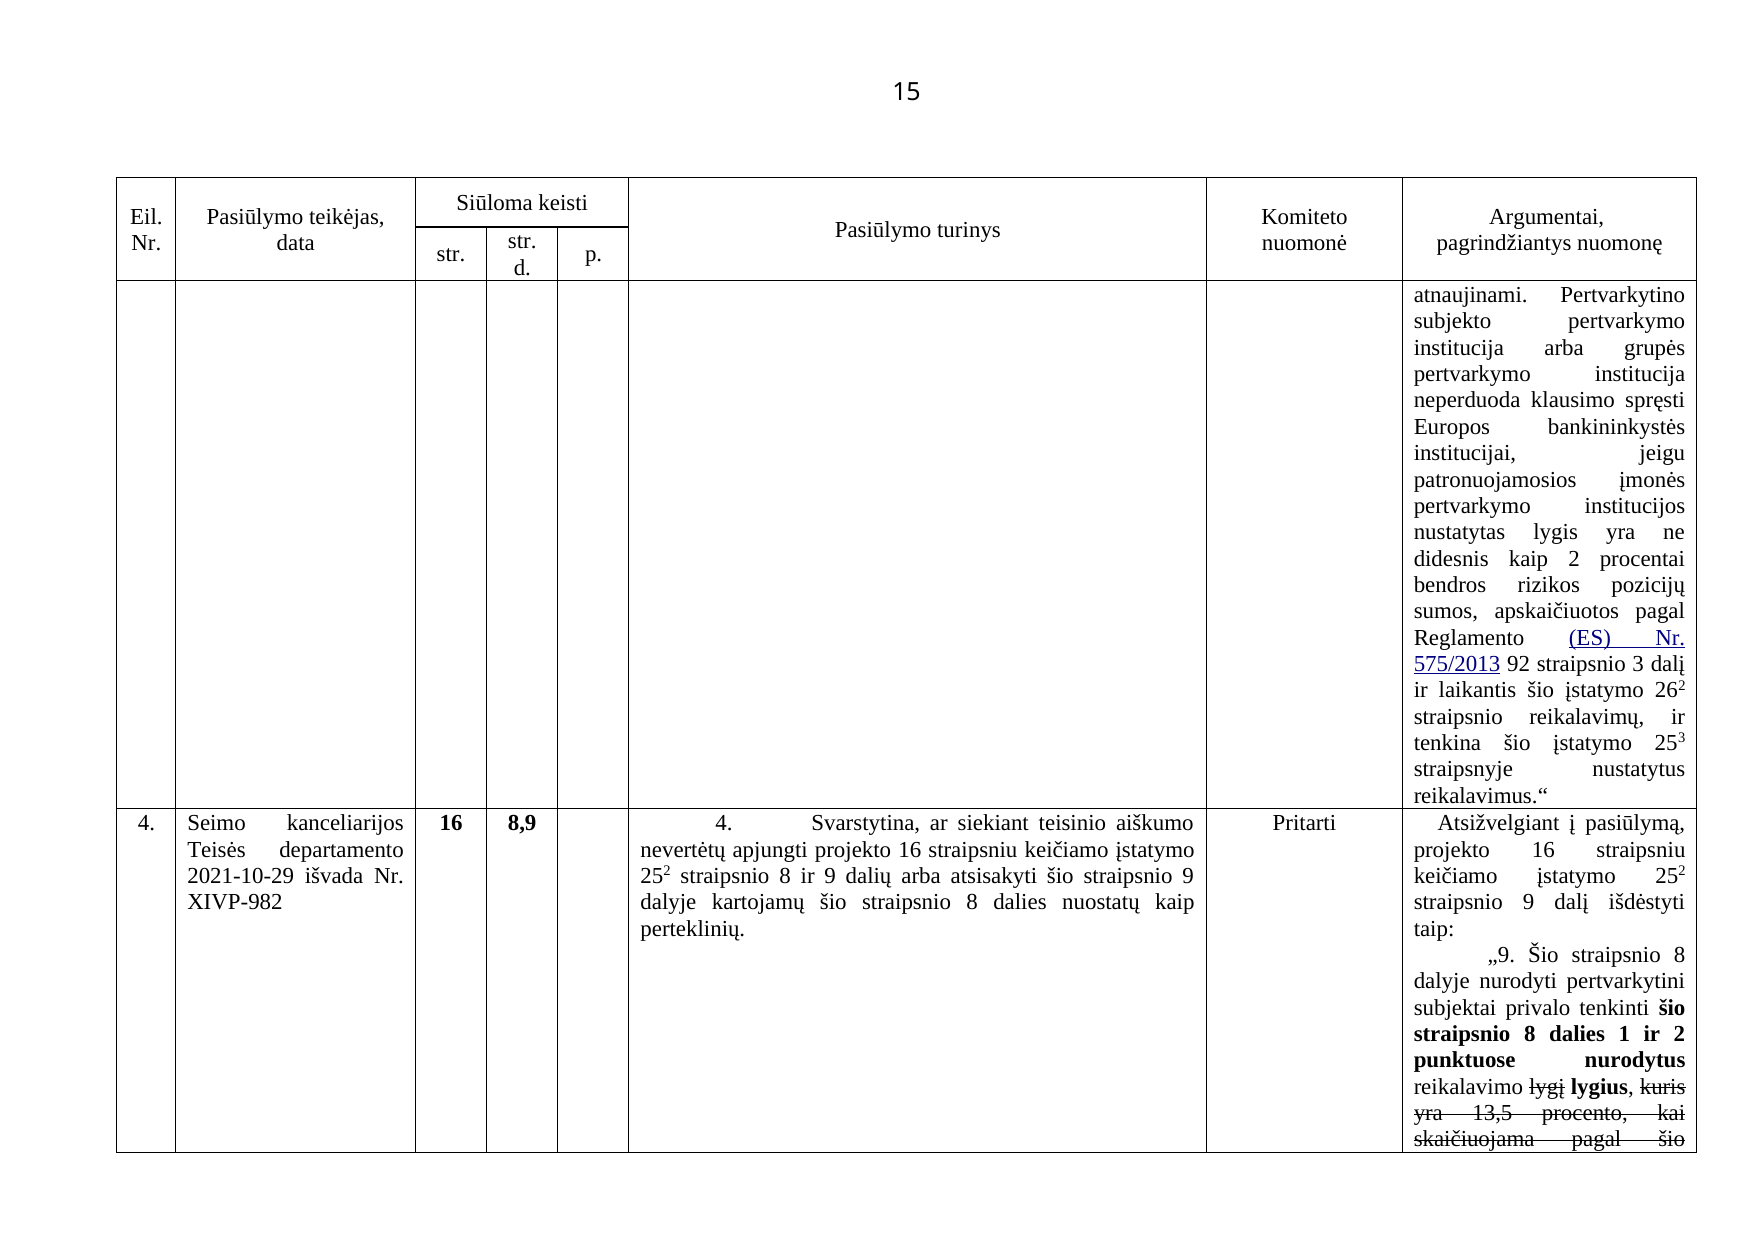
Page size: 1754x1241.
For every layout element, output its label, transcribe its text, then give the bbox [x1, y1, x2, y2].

table_cell Seimo kanceliarijos Teisės departamento 2021-10-29 išvada Nr. XIVP-982 [176, 809, 415, 1152]
table_cell Pritarti [1207, 809, 1402, 1152]
table_header Pasiūlymo teikėjas, data [176, 178, 415, 280]
table_cell [558, 281, 628, 808]
table_cell str. [416, 228, 486, 280]
table_header Komiteto nuomonė [1207, 178, 1402, 280]
table_header Eil. Nr. [117, 178, 175, 280]
table_header Pasiūlymo turinys [629, 178, 1206, 280]
table_cell str. d. [487, 228, 557, 280]
table_cell [487, 281, 557, 808]
table_cell 8,9 [487, 809, 557, 1152]
table_cell [1207, 281, 1402, 808]
table_header Argumentai, pagrindžiantys nuomonę [1403, 178, 1696, 280]
table_cell [416, 281, 486, 808]
table_cell [117, 281, 175, 808]
table_cell 4. [117, 809, 175, 1152]
table_cell 4. Svarstytina, ar siekiant teisinio aiškumo nevertėtų apjungti projekto 16 straipsniu keičiamo įstatymo 252 straipsnio 8 ir 9 dalių arba atsisakyti šio straipsnio 9 dalyje kartojamų šio straipsnio 8 dalies nuostatų kaip perteklinių. [629, 809, 1206, 1152]
table_header Siūloma keisti [416, 178, 628, 226]
table_cell [176, 281, 415, 808]
table_cell [629, 281, 1206, 808]
table_cell atnaujinami. Pertvarkytino subjekto pertvarkymo institucija arba grupės pertvarkymo institucija neperduoda klausimo spręsti Europos bankininkystės institucijai, jeigu patronuojamosios įmonės pertvarkymo institucijos nustatytas lygis yra ne didesnis kaip 2 procentai bendros rizikos pozicijų sumos, apskaičiuotos pagal Reglamento (ES) Nr. 575/2013 92 straipsnio 3 dalį ir laikantis šio įstatymo 262 straipsnio reikalavimų, ir tenkina šio įstatymo 253 straipsnyje nustatytus reikalavimus.“ [1403, 281, 1696, 808]
table_cell Atsižvelgiant į pasiūlymą, projekto 16 straipsniu keičiamo įstatymo 252 straipsnio 9 dalį išdėstyti taip: „9. Šio straipsnio 8 dalyje nurodyti pertvarkytini subjektai privalo tenkinti šio straipsnio 8 dalies 1 ir 2 punktuose nurodytus reikalavimo lygį lygius, kuris yra 13,5 procento, kai skaičiuojama pagal šio [1403, 809, 1696, 1152]
table_cell 16 [416, 809, 486, 1152]
table_cell p. [558, 228, 628, 280]
table_cell [558, 809, 628, 1152]
